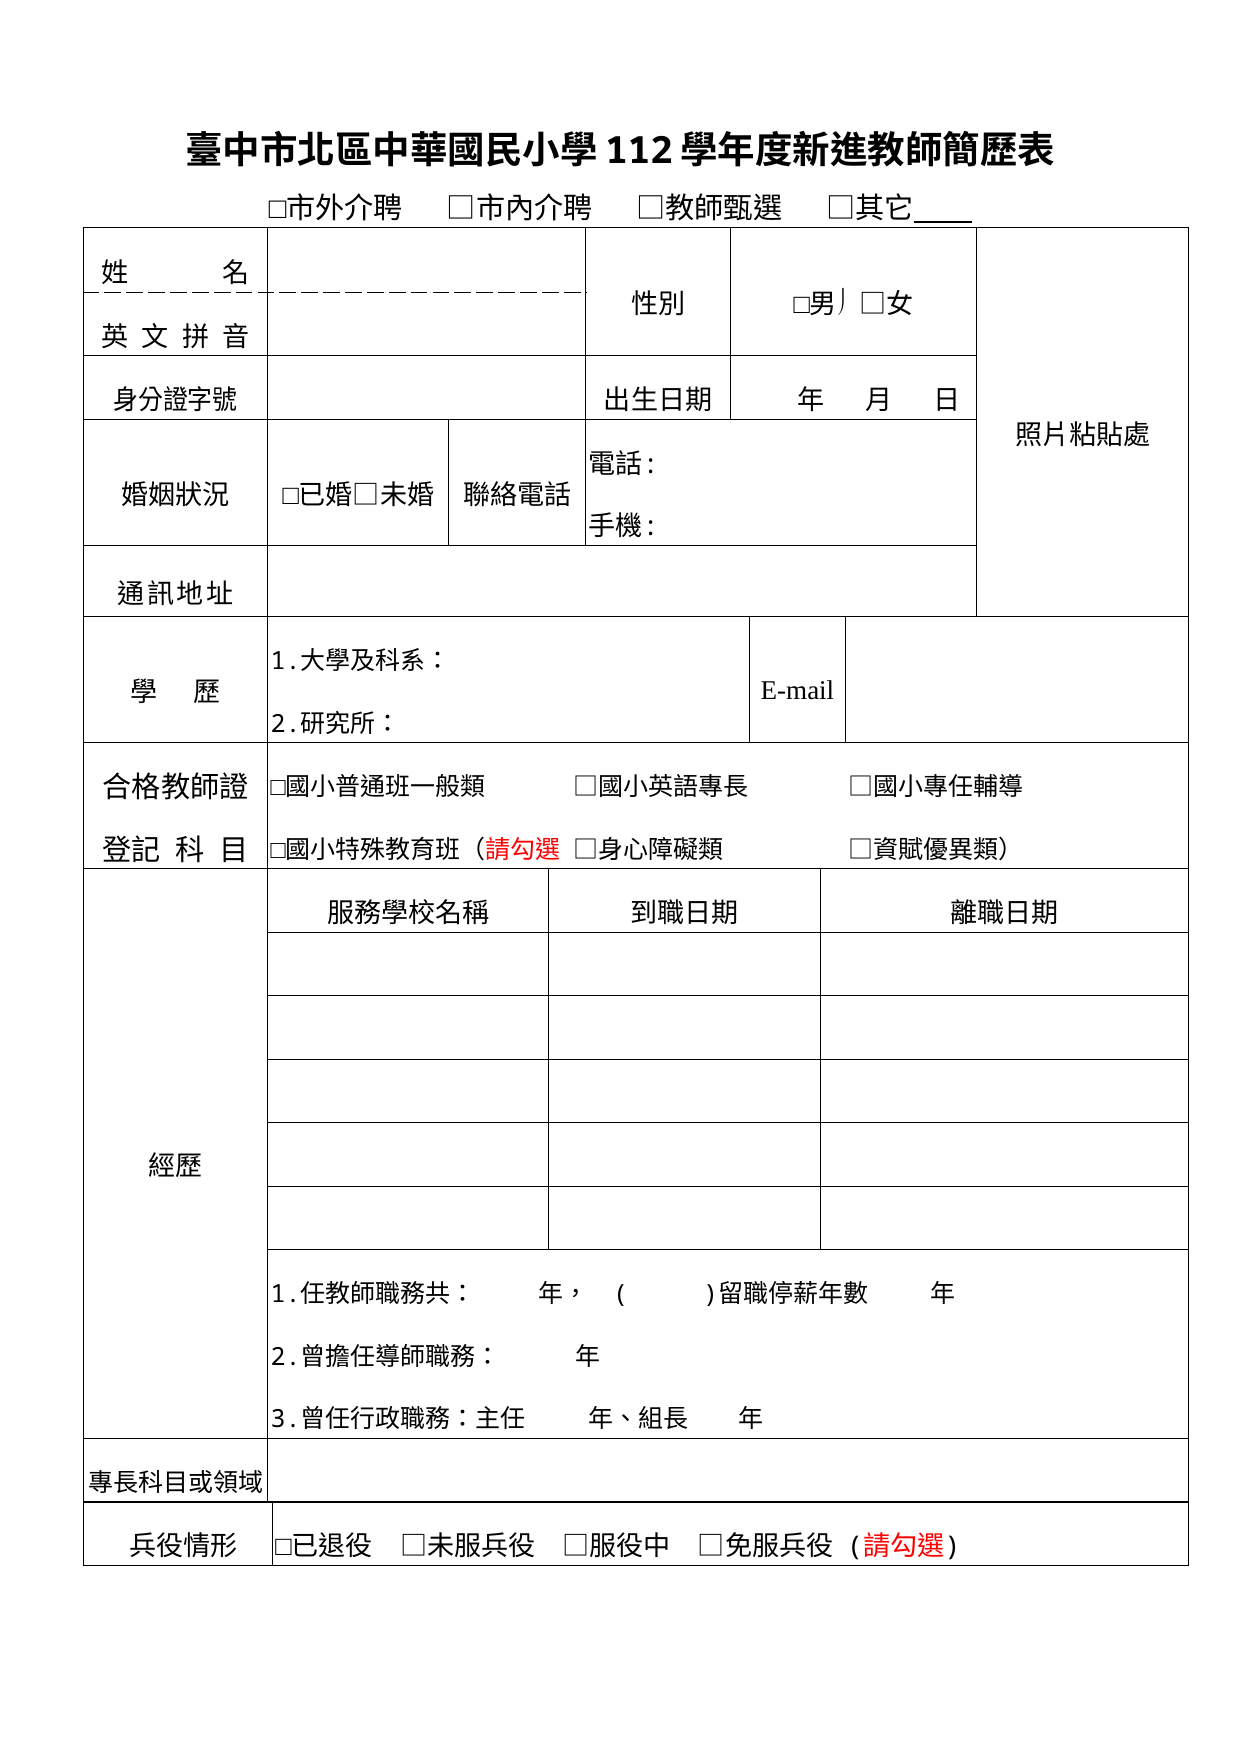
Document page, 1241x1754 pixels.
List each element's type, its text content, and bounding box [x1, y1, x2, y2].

table_cell 1.大學及科系： 2.研究所： [268, 617, 749, 742]
table_cell 到職日期 [549, 869, 820, 932]
table_cell [549, 996, 820, 1059]
table_cell 兵役情形 [84, 1503, 272, 1565]
table_cell 學歷 [84, 617, 267, 742]
table_cell 電話: 手機: [586, 420, 976, 545]
table_cell [821, 996, 1188, 1059]
table_cell [268, 292, 585, 355]
table_cell [549, 933, 820, 995]
table_cell [821, 1187, 1188, 1249]
table_cell [821, 1060, 1188, 1122]
table_cell 合格教師證 登記 科 目 [84, 743, 267, 868]
table_cell 英 文 拼 音 [84, 292, 267, 355]
text 臺中市北區中華國民小學112學年度新進教師簡歷表 [89, 119, 1152, 174]
table_cell □已退役 □未服兵役 □服役中 □免服兵役 (請勾選) [273, 1503, 1188, 1565]
table_cell [268, 996, 548, 1059]
table_cell [268, 1123, 548, 1186]
table_cell 專長科目或領域 [84, 1439, 267, 1501]
table_cell [821, 933, 1188, 995]
table_cell 離職日期 [821, 869, 1188, 932]
table_cell [268, 1187, 548, 1249]
table_cell □已婚□未婚 [268, 420, 448, 545]
table_cell [549, 1060, 820, 1122]
table_cell [268, 1060, 548, 1122]
table_cell 服務學校名稱 [268, 869, 548, 932]
table_header □男 □女 [731, 228, 976, 355]
table_header [268, 228, 585, 292]
table_cell 通訊地址 [84, 546, 267, 616]
table_header 姓 名 [84, 228, 267, 292]
table_cell [549, 1123, 820, 1186]
text □市外介聘 □市內介聘 □教師甄選 □其它 [89, 184, 1152, 227]
table_cell [268, 1439, 1188, 1501]
table_cell 婚姻狀況 [84, 420, 267, 545]
table_cell [846, 617, 1188, 742]
table_cell [268, 356, 585, 419]
table_cell [268, 546, 976, 616]
table_header 照片粘貼處 [977, 228, 1188, 616]
table_cell 年 月 日 [731, 356, 976, 419]
table_cell 1.任教師職務共： 年， ( )留職停薪年數 年 2.曾擔任導師職務： 年 3.曾任行政職務：主任 年、組長 年 [268, 1250, 1188, 1438]
table_cell E-mail [750, 617, 845, 742]
table_cell 經歷 [84, 869, 267, 1438]
table_cell [268, 933, 548, 995]
table_cell [549, 1187, 820, 1249]
table_cell 出生日期 [586, 356, 730, 419]
table_cell □國小普通班一般類 □國小英語專長 □國小專任輔導 □國小特殊教育班（請勾選 □身心障礙類 □資賦優異類） [268, 743, 1188, 868]
table_cell [821, 1123, 1188, 1186]
table_cell 身分證字號 [84, 356, 267, 419]
table_cell 聯絡電話 [449, 420, 585, 545]
table_header 性別 [586, 228, 730, 355]
